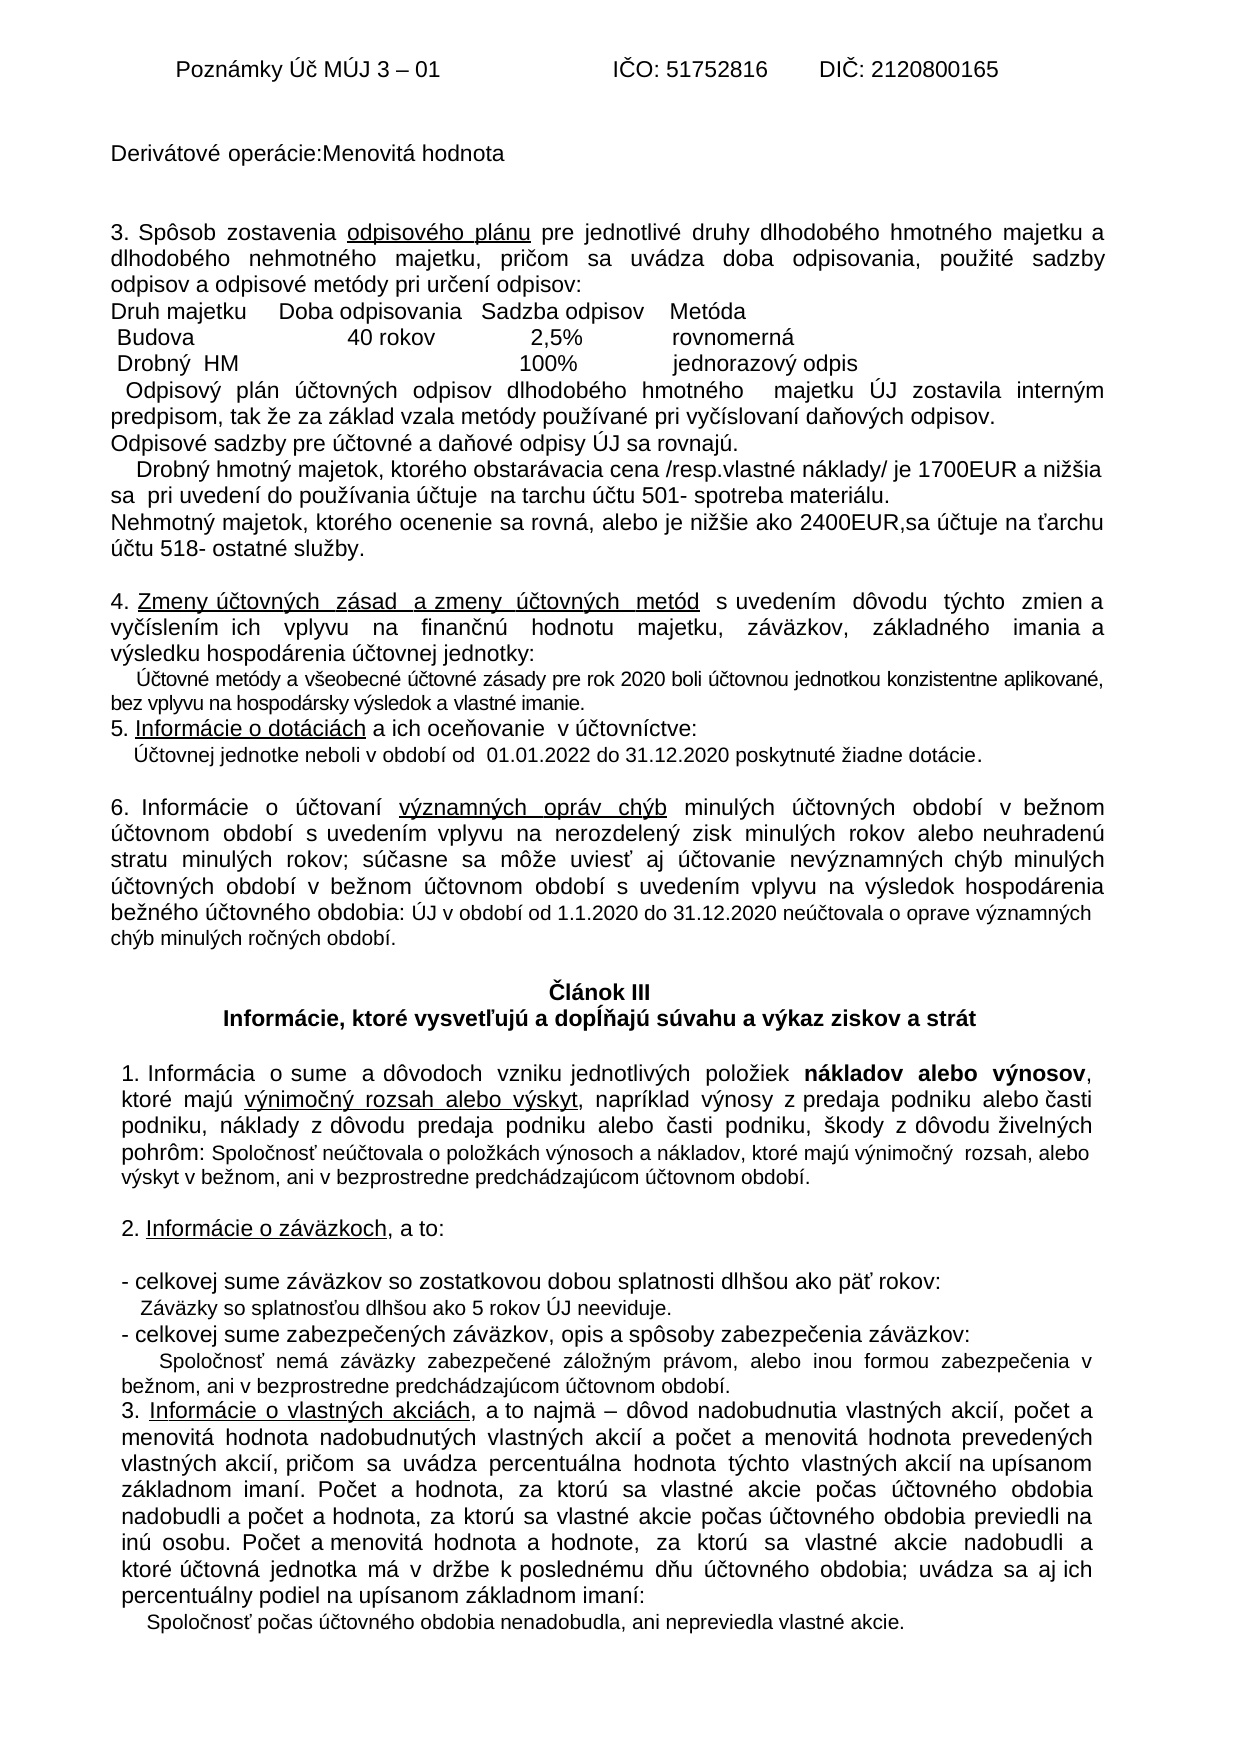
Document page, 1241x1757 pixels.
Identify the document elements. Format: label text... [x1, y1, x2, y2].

text Druh majetku Doba odpisovania Sadzba odpisov Metóda [110, 298, 1105, 324]
text Budova 40 rokov 2,5% rovnomerná [110, 324, 1105, 350]
text Spoločnosť počas účtovného obdobia nenadobudla, ani nepreviedla vlastné akcie. [121, 1608, 1093, 1634]
text Nehmotný majetok, ktorého ocenenie sa rovná, alebo je nižšie ako 2400EUR,sa účtuje na ťarchu účtu 518- ostatné služby. [110, 508, 1105, 561]
text Účtovnej jednotke neboli v období od 01.01.2022 do 31.12.2020 poskytnuté žiadne dotácie. [110, 741, 1105, 767]
text 2. Informácie o záväzkoch, a to: [121, 1215, 1093, 1242]
text 6. Informácie o účtovaní významných opráv chýb minulých účtovných období v bežnom účtovnom období s uvedením vplyvu na nerozdelený zisk minulých rokov alebo neuhradenú stratu minulých rokov; súčasne sa môže uviesť aj účtovanie nevýznamných chýb minulých účtovných období v bežnom účtovnom období s uvedením vplyvu na výsledok hospodárenia bežného účtovného obdobia: ÚJ v období od 1.1.2020 do 31.12.2020 neúčtovala o oprave významných [110, 794, 1105, 925]
text Informácie, ktoré vysvetľujú a dopĺňajú súvahu a výkaz ziskov a strát [110, 1005, 1088, 1031]
text chýb minulých ročných období. [110, 925, 1105, 949]
text 5. Informácie o dotáciách a ich oceňovanie v účtovníctve: [110, 714, 1105, 741]
text 3. Spôsob zostavenia odpisového plánu pre jednotlivé druhy dlhodobého hmotného majetku a dlhodobého nehmotného majetku, pričom sa uvádza doba odpisovania, použité sadzby odpisov a odpisové metódy pri určení odpisov: [110, 219, 1105, 298]
text výskyt v bežnom, ani v bezprostredne predchádzajúcom účtovnom období. [121, 1165, 1093, 1189]
text 1. Informácia o sume a dôvodoch vzniku jednotlivých položiek nákladov alebo výnosov, ktoré majú výnimočný rozsah alebo výskyt, napríklad výnosy z predaja podniku alebo časti podniku, náklady z dôvodu predaja podniku alebo časti podniku, škody z dôvodu živelných pohrôm: Spoločnosť neúčtovala o položkách výnosoch a nákladov, ktoré majú výnimočný rozsah, alebo [121, 1059, 1093, 1165]
text Spoločnosť nemá záväzky zabezpečené záložným právom, alebo inou formou zabezpečenia v bežnom, ani v bezprostredne predchádzajúcom účtovnom období. [121, 1347, 1093, 1397]
text - celkovej sume zabezpečených záväzkov, opis a spôsoby zabezpečenia záväzkov: [121, 1321, 1093, 1347]
text Drobný hmotný majetok, ktorého obstarávacia cena /resp.vlastné náklady/ je 1700EUR a nižšia [110, 456, 1105, 482]
text - celkovej sume záväzkov so zostatkovou dobou splatnosti dlhšou ako päť rokov: [121, 1268, 1093, 1294]
text Záväzky so splatnosťou dlhšou ako 5 rokov ÚJ neeviduje. [121, 1294, 1093, 1321]
text Drobný HM 100% jednorazový odpis [110, 350, 1105, 377]
text Účtovné metódy a všeobecné účtovné zásady pre rok 2020 boli účtovnou jednotkou konzistentne aplikované, bez vplyvu na hospodársky výsledok a vlastné imanie. [110, 667, 1105, 714]
text 3. Informácie o vlastných akciách, a to najmä – dôvod nadobudnutia vlastných akcií, počet a menovitá hodnota nadobudnutých vlastných akcií a počet a menovitá hodnota prevedených vlastných akcií, pričom sa uvádza percentuálna hodnota týchto vlastných akcií na upísanom základnom imaní. Počet a hodnota, za ktorú sa vlastné akcie počas účtovného obdobia nadobudli a počet a hodnota, za ktorú sa vlastné akcie počas účtovného obdobia previedli na inú osobu. Počet a menovitá hodnota a hodnote, za ktorú sa vlastné akcie nadobudli a ktoré účtovná jednotka má v držbe k poslednému dňu účtovného obdobia; uvádza sa aj ich percentuálny podiel na upísanom základnom imaní: [121, 1397, 1093, 1608]
text Derivátové operácie:Menovitá hodnota [110, 139, 1105, 166]
text Odpisový plán účtovných odpisov dlhodobého hmotného majetku ÚJ zostavila interným predpisom, tak že za základ vzala metódy používané pri vyčíslovaní daňových odpisov. [110, 377, 1105, 429]
text 4. Zmeny účtovných zásad a zmeny účtovných metód s uvedením dôvodu týchto zmien a vyčíslením ich vplyvu na finančnú hodnotu majetku, záväzkov, základného imania a výsledku hospodárenia účtovnej jednotky: [110, 588, 1105, 667]
text sa pri uvedení do používania účtuje na tarchu účtu 501- spotreba materiálu. [110, 482, 1105, 508]
subtitle Článok III [110, 979, 1088, 1005]
text Odpisové sadzby pre účtovné a daňové odpisy ÚJ sa rovnajú. [110, 429, 1105, 456]
